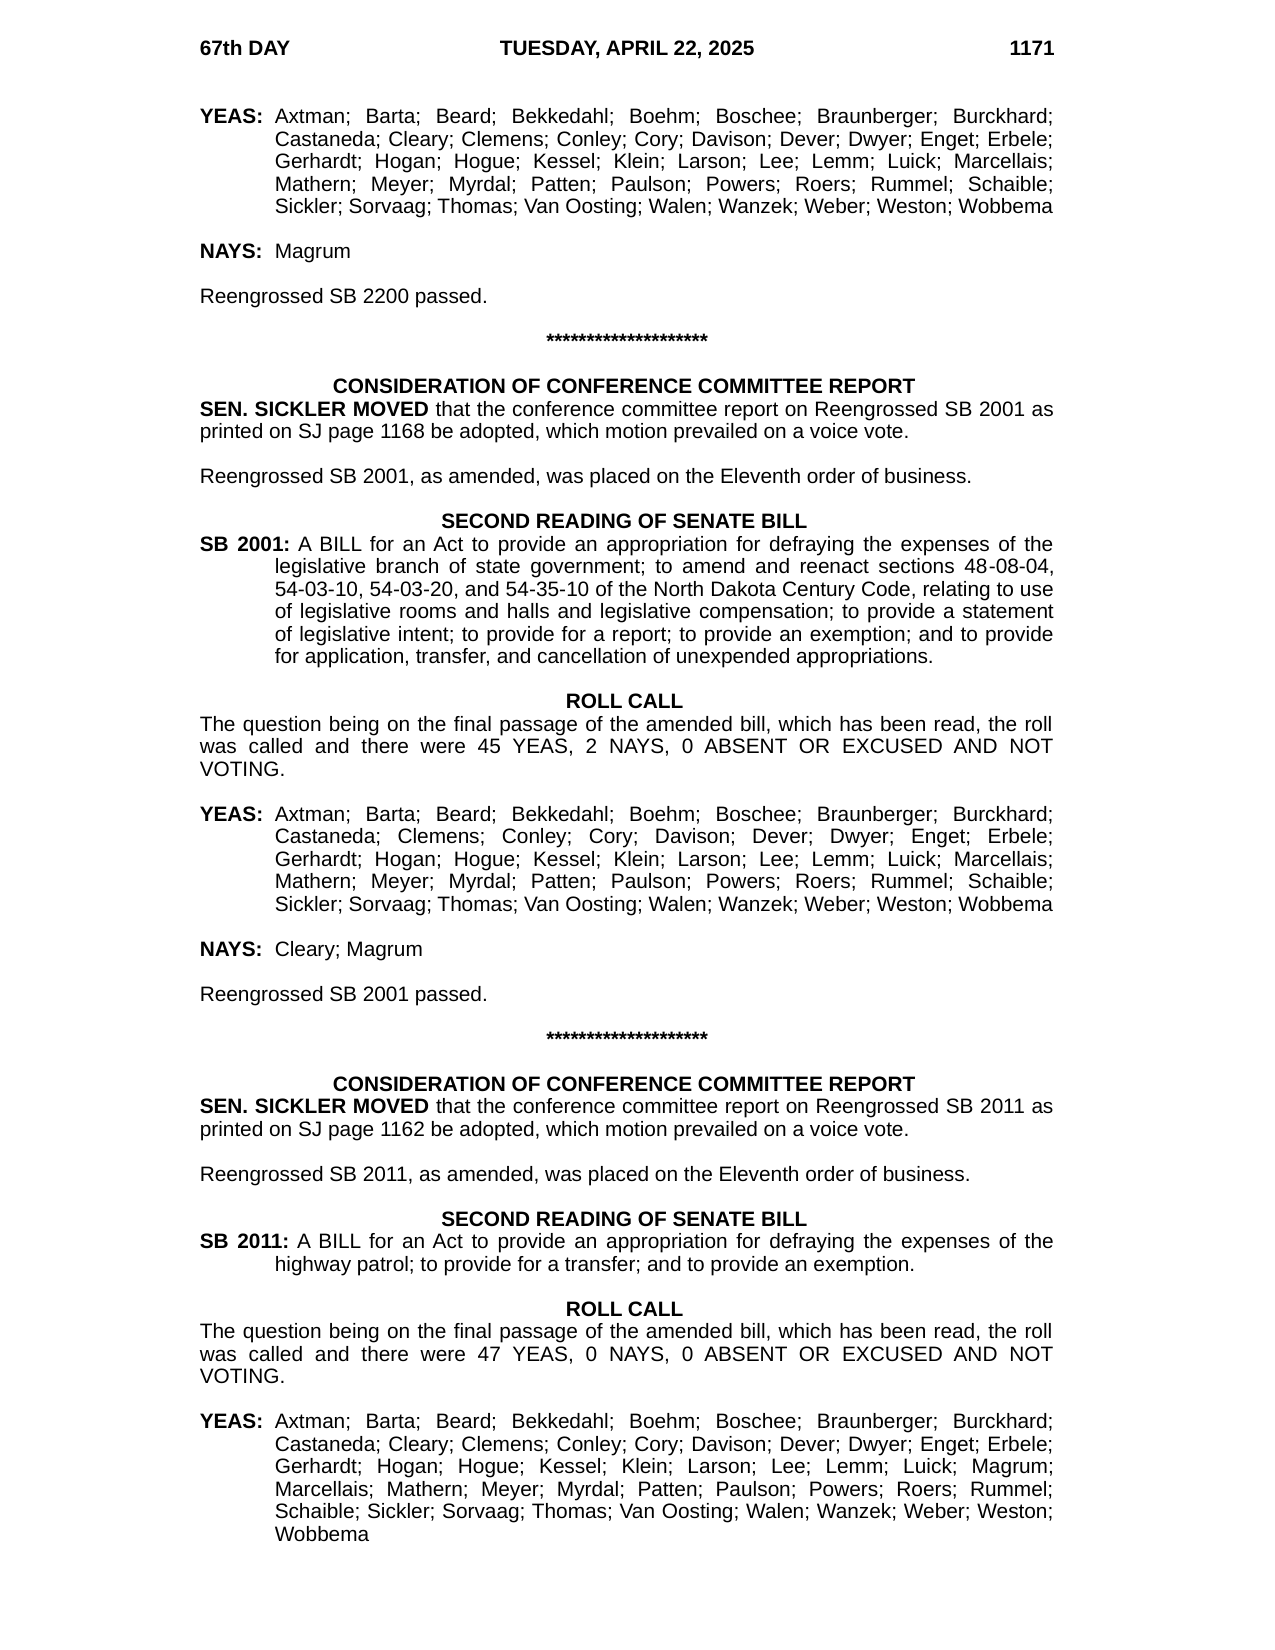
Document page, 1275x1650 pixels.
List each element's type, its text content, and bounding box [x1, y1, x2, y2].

text Reengrossed SB 2200 passed. [199, 286, 1054, 308]
text Reengrossed SB 2001 passed. [199, 983, 1054, 1006]
text ******************** [199, 1028, 1054, 1051]
text Reengrossed SB 2001, as amended, was placed on the Eleventh order of business. [199, 466, 1054, 488]
title YEAS: Axtman; Barta; Beard; Bekkedahl; Boehm; Boschee; Braunberger; Burckhard; Castaneda; Clemens; Conley; Cory; Davison; Dever; Dwyer; Enget; Erbele; Gerhardt; Hogan; Hogue; Kessel; Klein; Larson; Lee; Lemm; Luick; Marcellais; Mathern; Meyer; Myrdal; Patten; Paulson; Powers; Roers; Rummel; Schaible; Sickler; Sorvaag; Thomas; Van Oosting; Walen; Wanzek; Weber; Weston; Wobbema [199, 803, 1054, 916]
text SEN. SICKLER MOVED that the conference committee report on Reengrossed SB 2011 as printed on SJ page 1162 be adopted, which motion prevailed on a voice vote. [199, 1096, 1054, 1141]
title SB 2001: A BILL for an Act to provide an appropriation for defraying the expenses of the legislative branch of state government; to amend and reenact sections 48‑08‑04, 54‑03‑10, 54‑03‑20, and 54‑35‑10 of the North Dakota Century Code, relating to use of legislative rooms and halls and legislative compensation; to provide a statement of legislative intent; to provide for a report; to provide an exemption; and to provide for application, transfer, and cancellation of unexpended appropriations. [199, 533, 1054, 668]
title NAYS: Cleary; Magrum [199, 938, 1054, 961]
text CONSIDERATION OF CONFERENCE COMMITTEE REPORT [199, 1073, 1054, 1096]
title NAYS: Magrum [199, 241, 1054, 263]
text SEN. SICKLER MOVED that the conference committee report on Reengrossed SB 2001 as printed on SJ page 1168 be adopted, which motion prevailed on a voice vote. [199, 398, 1054, 443]
title YEAS: Axtman; Barta; Beard; Bekkedahl; Boehm; Boschee; Braunberger; Burckhard; Castaneda; Cleary; Clemens; Conley; Cory; Davison; Dever; Dwyer; Enget; Erbele; Gerhardt; Hogan; Hogue; Kessel; Klein; Larson; Lee; Lemm; Luick; Magrum; Marcellais; Mathern; Meyer; Myrdal; Patten; Paulson; Powers; Roers; Rummel; Schaible; Sickler; Sorvaag; Thomas; Van Oosting; Walen; Wanzek; Weber; Weston; Wobbema [199, 1411, 1054, 1546]
text ******************** [199, 331, 1054, 353]
text The question being on the final passage of the amended bill, which has been read, the roll was called and there were 45 YEAS, 2 NAYS, 0 ABSENT OR EXCUSED AND NOT VOTING. [199, 713, 1054, 781]
text Reengrossed SB 2011, as amended, was placed on the Eleventh order of business. [199, 1163, 1054, 1186]
text ROLL CALL [199, 691, 1054, 713]
title SB 2011: A BILL for an Act to provide an appropriation for defraying the expenses of the highway patrol; to provide for a transfer; and to provide an exemption. [199, 1231, 1054, 1276]
text The question being on the final passage of the amended bill, which has been read, the roll was called and there were 47 YEAS, 0 NAYS, 0 ABSENT OR EXCUSED AND NOT VOTING. [199, 1321, 1054, 1388]
title YEAS: Axtman; Barta; Beard; Bekkedahl; Boehm; Boschee; Braunberger; Burckhard; Castaneda; Cleary; Clemens; Conley; Cory; Davison; Dever; Dwyer; Enget; Erbele; Gerhardt; Hogan; Hogue; Kessel; Klein; Larson; Lee; Lemm; Luick; Marcellais; Mathern; Meyer; Myrdal; Patten; Paulson; Powers; Roers; Rummel; Schaible; Sickler; Sorvaag; Thomas; Van Oosting; Walen; Wanzek; Weber; Weston; Wobbema [199, 106, 1054, 218]
text ROLL CALL [199, 1298, 1054, 1321]
text SECOND READING OF SENATE BILL [199, 511, 1054, 533]
text SECOND READING OF SENATE BILL [199, 1208, 1054, 1231]
subtitle Page 1171 [9, 9, 109, 57]
text CONSIDERATION OF CONFERENCE COMMITTEE REPORT [199, 376, 1054, 398]
